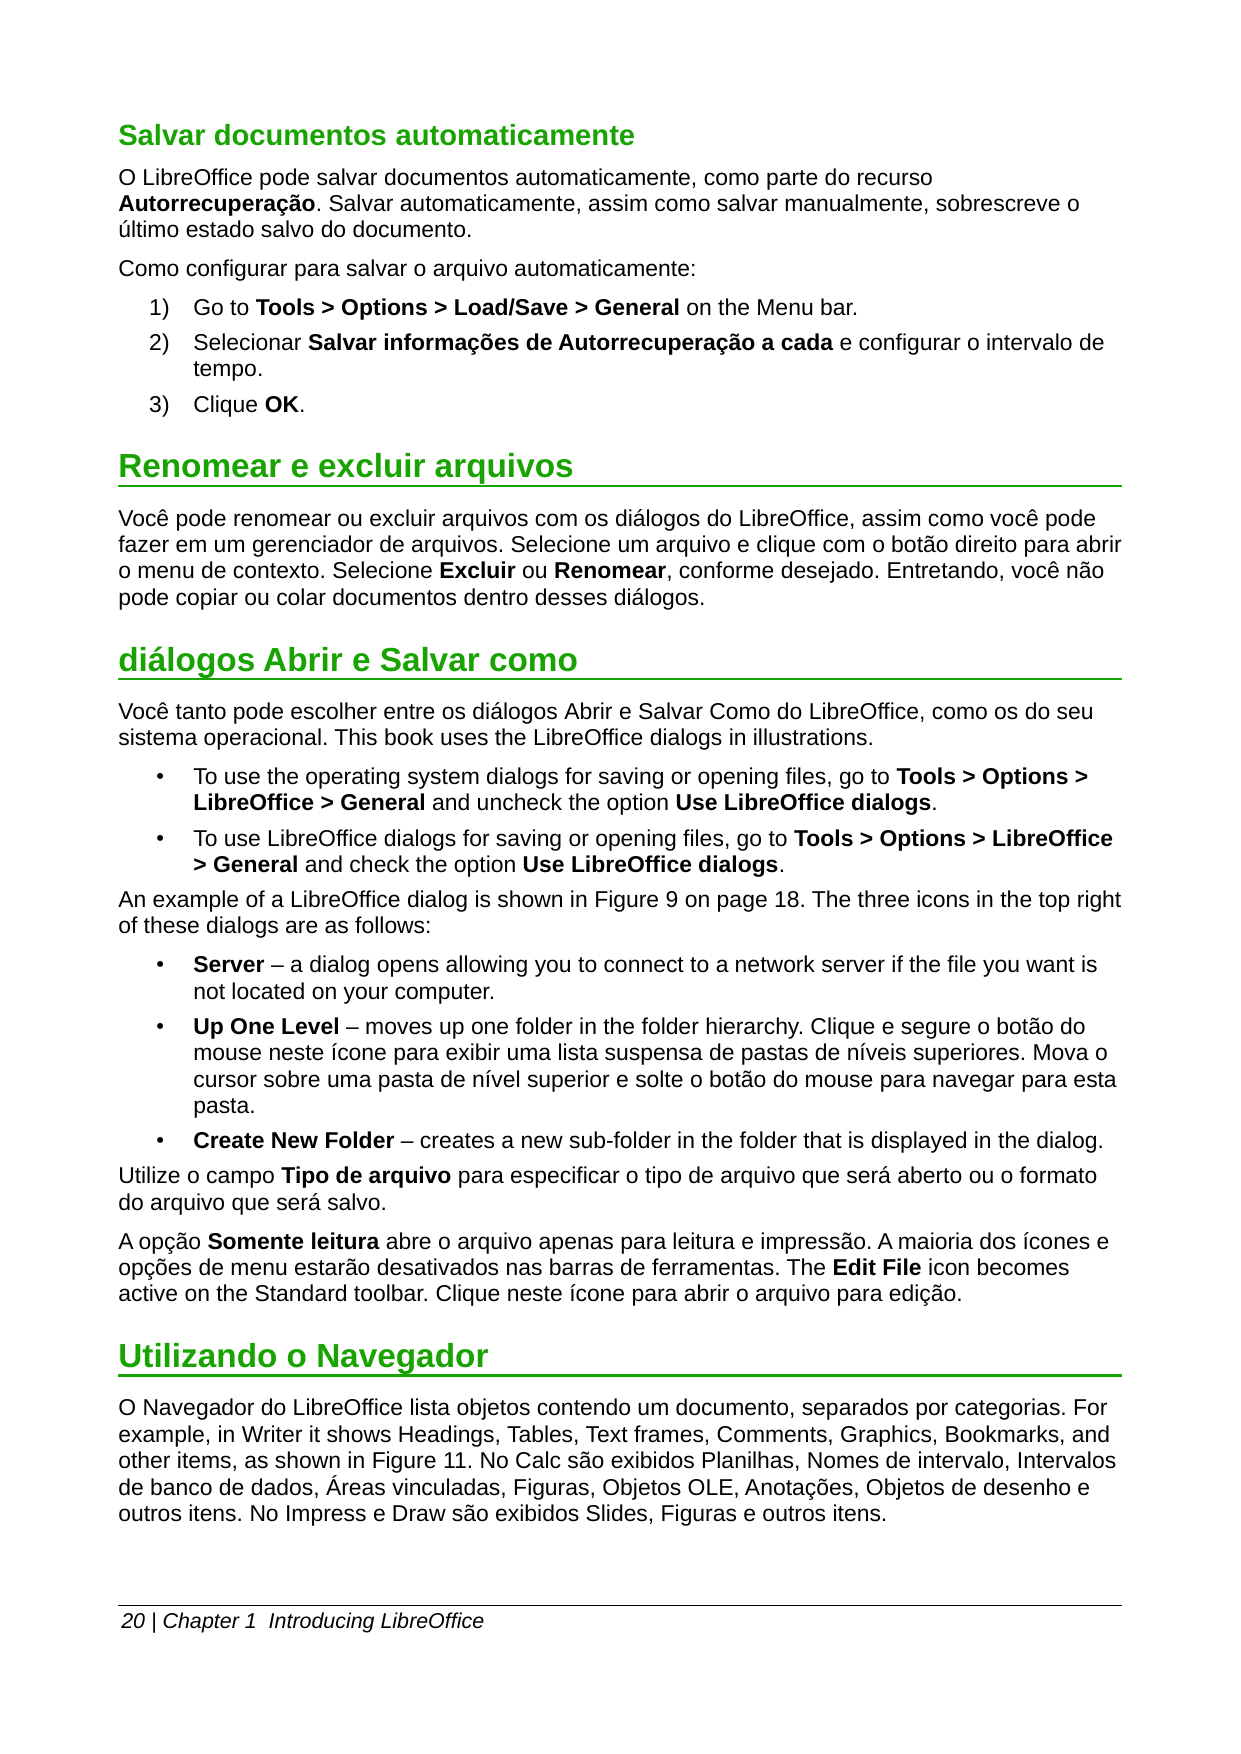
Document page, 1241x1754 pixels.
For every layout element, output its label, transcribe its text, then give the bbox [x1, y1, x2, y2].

text O LibreOffice pode salvar documentos automaticamente, como parte do recurso Autorrecuperação. Salvar automaticamente, assim como salvar manualmente, sobrescreve o último estado salvo do documento. [118, 163, 1122, 242]
text Você tanto pode escolher entre os diálogos Abrir e Salvar Como do LibreOffice, como os do seu sistema operacional. This book uses the LibreOffice dialogs in illustrations. [118, 698, 1122, 751]
text An example of a LibreOffice dialog is shown in Figure 9 on page 17. The three icons in the top right of these dialogs are as follows: [118, 886, 1122, 939]
text O Navegador do LibreOffice lista objetos contendo um documento, separados por categorias. For example, in Writer it shows Headings, Tables, Text frames, Comments, Graphics, Bookmarks, and other items, as shown in Figure 11. No Calc são exibidos Planilhas, Nomes de intervalo, Intervalos de banco de dados, Áreas vinculadas, Figuras, Objetos OLE, Anotações, Objetos de desenho e outros itens. No Impress e Draw são exibidos Slides, Figuras e outros itens. [118, 1394, 1122, 1526]
list To use LibreOffice dialogs for saving or opening files, go to Tools > Options > LibreOffice > General and check the option Use LibreOffice dialogs. [156, 824, 1122, 877]
list Go to Tools > Options > Load/Save > General on the Menu bar. [169, 294, 1122, 320]
list Clique OK. [169, 391, 1122, 417]
list Selecionar Salvar informações de Autorrecuperação a cada e configurar o intervalo de tempo. [169, 329, 1122, 382]
list Create New Folder – creates a new sub-folder in the folder that is displayed in the dialog. [156, 1127, 1122, 1153]
text Você pode renomear ou excluir arquivos com os diálogos do LibreOffice, assim como você pode fazer em um gerenciador de arquivos. Selecione um arquivo e clique com o botão direito para abrir o menu de contexto. Selecione Excluir ou Renomear, conforme desejado. Entretando, você não pode copiar ou colar documentos dentro desses diálogos. [118, 505, 1122, 610]
text A opção Somente leitura abre o arquivo apenas para leitura e impressão. A maioria dos ícones e opções de menu estarão desativados nas barras de ferramentas. The Edit File icon becomes active on the Standard toolbar. Clique neste ícone para abrir o arquivo para edição. [118, 1228, 1122, 1307]
list Server – a dialog opens allowing you to connect to a network server if the file you want is not located on your computer. [156, 951, 1122, 1004]
list To use the operating system dialogs for saving or opening files, go to Tools > Options > LibreOffice > General and uncheck the option Use LibreOffice dialogs. [156, 763, 1122, 816]
text Como configurar para salvar o arquivo automaticamente: [118, 255, 1122, 281]
subtitle Renomear e excluir arquivos [118, 446, 1122, 485]
subtitle diálogos Abrir e Salvar como [118, 639, 1122, 678]
subtitle Utilizando o Navegador [118, 1336, 1122, 1374]
subtitle Salvar documentos automaticamente [118, 118, 1122, 152]
list Up One Level – moves up one folder in the folder hierarchy. Clique e segure o botão do mouse neste ícone para exibir uma lista suspensa de pastas de níveis superiores. Mova o cursor sobre uma pasta de nível superior e solte o botão do mouse para navegar para esta pasta. [156, 1013, 1122, 1118]
text Utilize o campo Tipo de arquivo para especificar o tipo de arquivo que será aberto ou o formato do arquivo que será salvo. [118, 1162, 1122, 1215]
